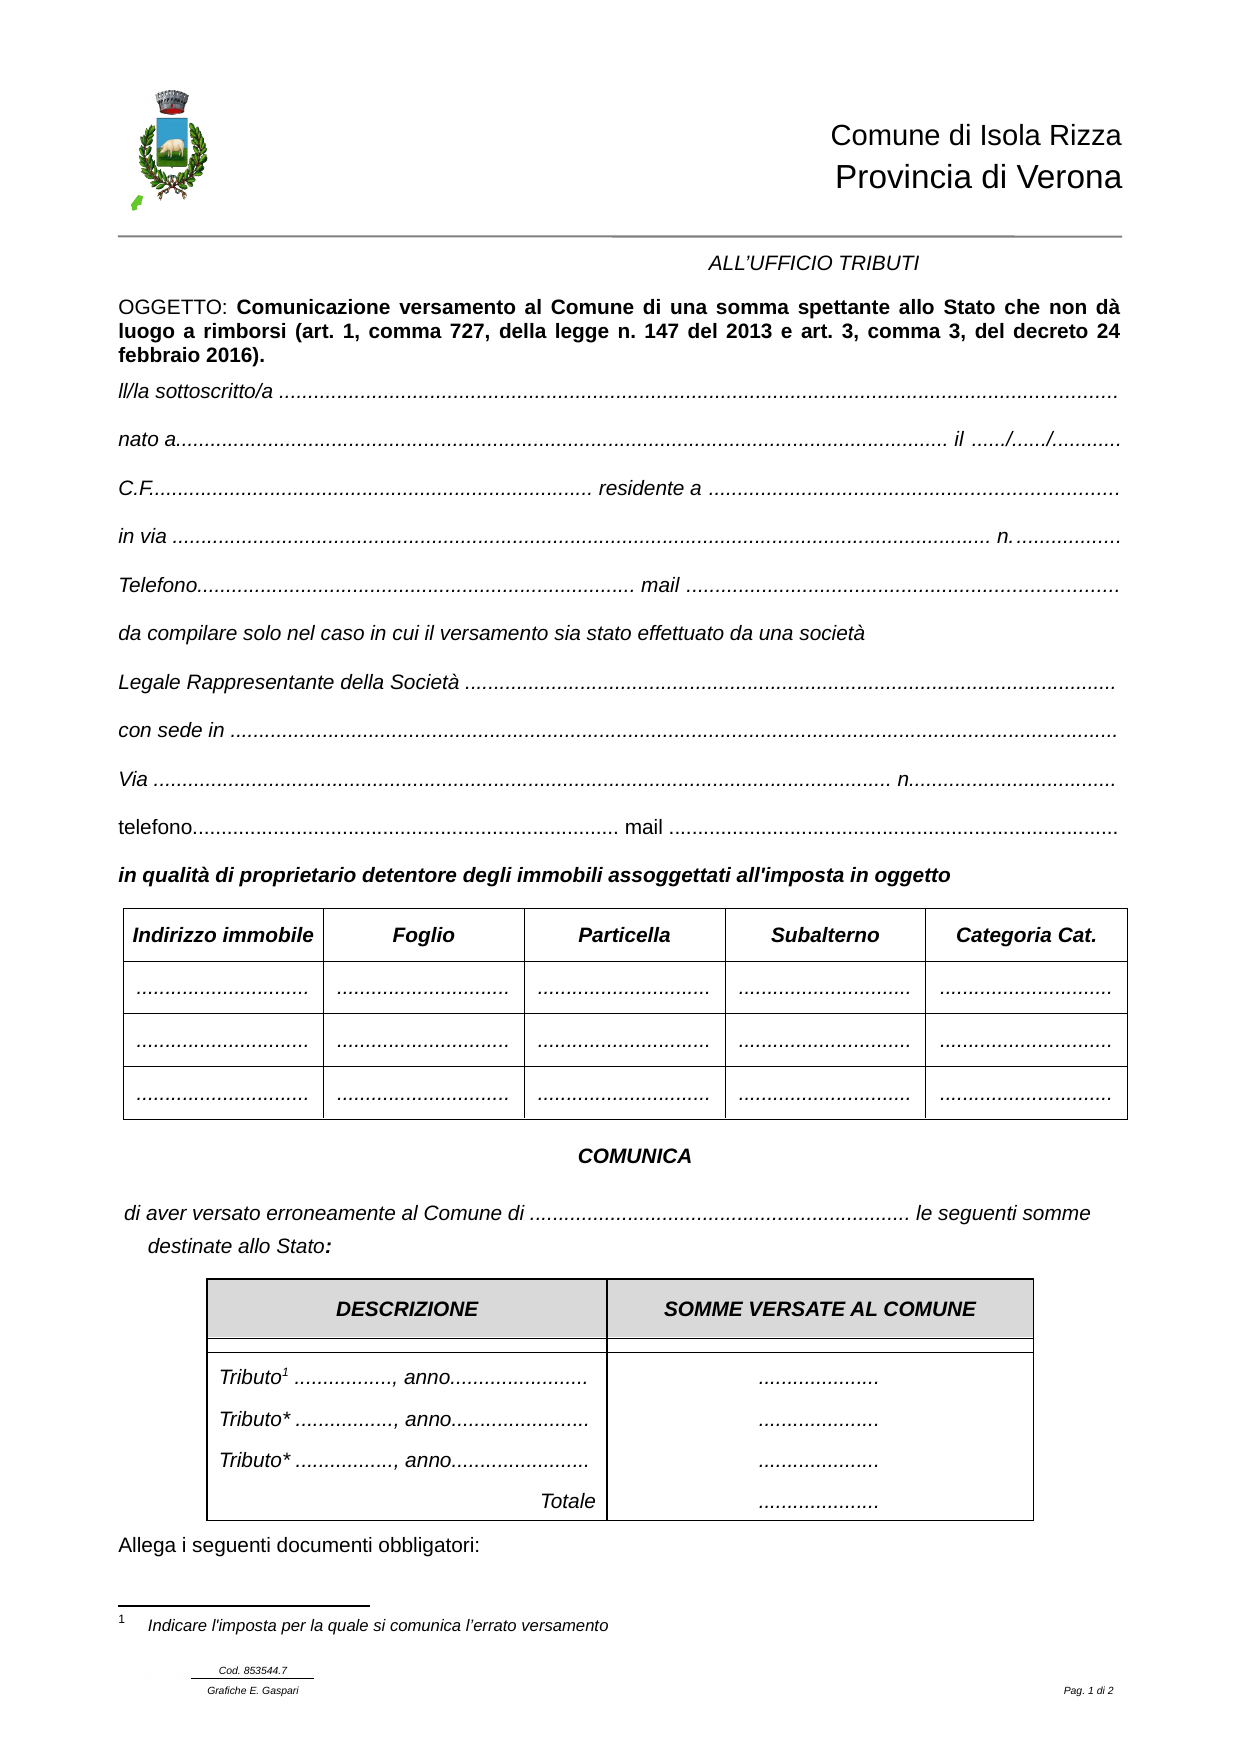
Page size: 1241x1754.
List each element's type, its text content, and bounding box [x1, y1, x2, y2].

text Provincia di Verona [224, 157, 1122, 195]
table_cell .............................. [525, 962, 725, 1013]
table_cell ..................... [608, 1437, 1033, 1478]
table_cell .............................. [926, 1014, 1127, 1066]
text OGGETTO: Comunicazione versamento al Comune di una somma spettante allo Stato che non dà luogo a rimborsi (art. 1, comma 727, della legge n. 147 del 2013 e art. 3, comma 3, del decreto 24 febbraio 2016). [118, 294, 1122, 366]
table_header Particella [525, 909, 725, 961]
text ALL’UFFICIO TRIBUTI [709, 251, 1122, 275]
table_cell .............................. [926, 1067, 1127, 1118]
text di aver versato erroneamente al Comune di .................................................................. le seguenti somme destinate allo Stato: [118, 1201, 1122, 1257]
table_header Indirizzo immobile [124, 909, 323, 961]
text C.F............................................................................. residente a [118, 476, 1122, 500]
text Legale Rappresentante della Società ................................................................................................................. [118, 669, 1122, 693]
table_cell Tributo ................., anno........................ [208, 1353, 606, 1395]
text in qualità di proprietario detentore degli immobili assoggettati all'imposta in oggetto [118, 863, 1093, 887]
text Telefono............................................................................ mail [118, 573, 1122, 597]
text da compilare solo nel caso in cui il versamento sia stato effettuato da una società [118, 621, 1122, 645]
table_cell .............................. [926, 962, 1127, 1013]
text Comune di Isola Rizza [224, 118, 1122, 152]
table_cell ..................... [608, 1478, 1033, 1519]
text Allega i seguenti documenti obbligatori: [118, 1533, 1093, 1557]
table_cell Totale [208, 1478, 606, 1519]
table_header Subalterno [726, 909, 925, 961]
table_header DESCRIZIONE [208, 1280, 606, 1337]
table_cell [208, 1339, 606, 1352]
table_cell ..................... [608, 1395, 1033, 1437]
text ll/la sottoscritto/a [118, 379, 1122, 403]
table_cell .............................. [525, 1067, 725, 1118]
table_cell Tributo* ................., anno........................ [208, 1395, 606, 1437]
table_header Categoria Cat. [926, 909, 1127, 961]
text con sede in .......................................................................................................................................................... [118, 718, 1122, 742]
text telefono.......................................................................... mail .............................................................................. [118, 815, 1122, 839]
text Via ................................................................................................................................ n.................................... [118, 766, 1122, 790]
table_cell .............................. [124, 1014, 323, 1066]
table_cell Tributo* ................., anno........................ [208, 1437, 606, 1478]
table_cell .............................. [324, 962, 524, 1013]
table_cell .............................. [324, 1014, 524, 1066]
table_cell .............................. [124, 1067, 323, 1118]
table_header SOMME VERSATE AL COMUNE [608, 1280, 1033, 1337]
table_cell .............................. [124, 962, 323, 1013]
table_cell .............................. [324, 1067, 524, 1118]
text in via .............................................................................................................................................. n. [118, 524, 1122, 548]
table_cell [608, 1339, 1033, 1352]
picture [122, 87, 224, 219]
table_cell .............................. [726, 1014, 925, 1066]
table_cell .............................. [726, 962, 925, 1013]
text COMUNICA [118, 1144, 1122, 1168]
table_cell .............................. [525, 1014, 725, 1066]
table_header Foglio [324, 909, 524, 961]
text nato a...................................................................................................................................... il ....../....../............ [118, 427, 1122, 451]
table_cell .............................. [726, 1067, 925, 1118]
table_cell ..................... [608, 1353, 1033, 1395]
